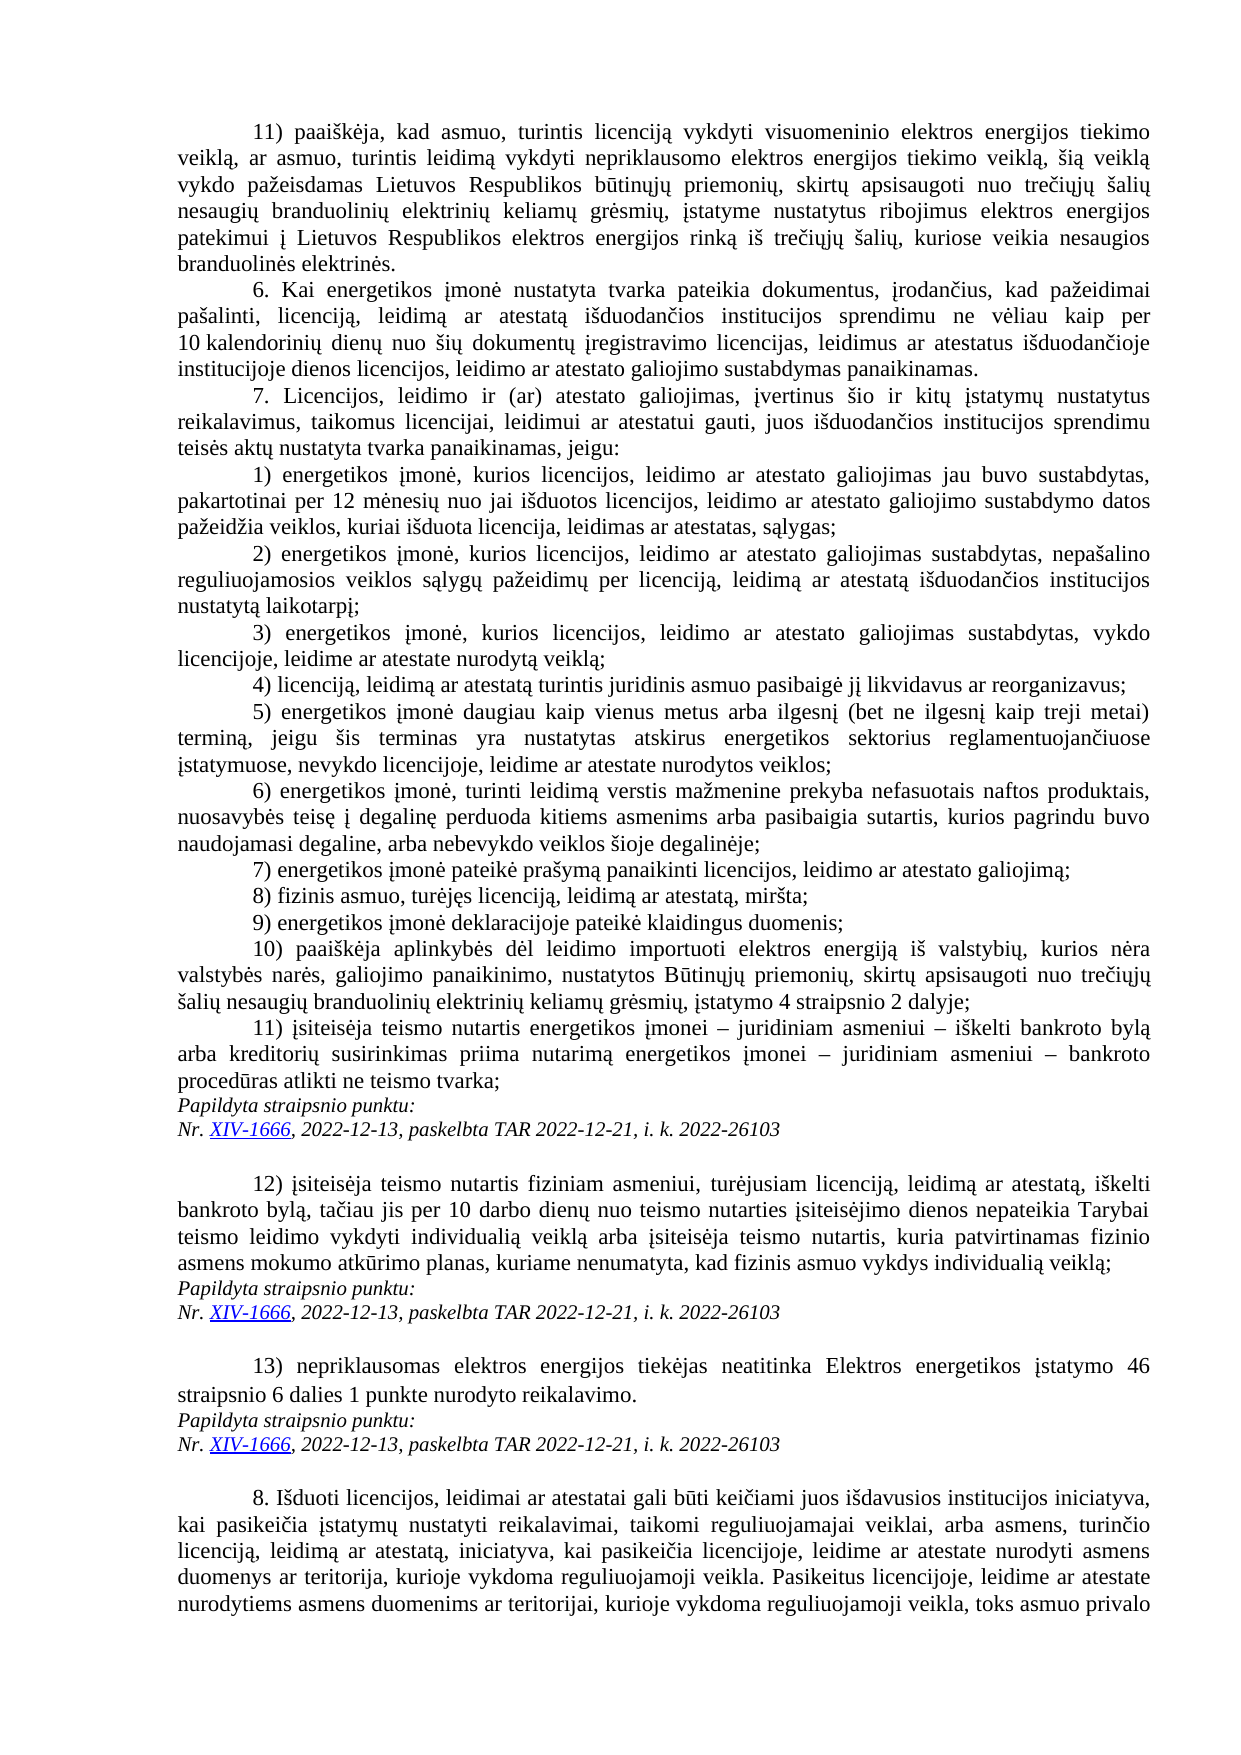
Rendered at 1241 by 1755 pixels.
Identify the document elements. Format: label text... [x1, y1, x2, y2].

text 3) energetikos įmonė, kurios licencijos, leidimo ar atestato galiojimas sustabdytas, vykdo licencijoje, leidime ar atestate nurodytą veiklą; [177, 619, 1152, 672]
text Papildyta straipsnio punktu: [177, 1407, 1152, 1432]
text 7. Licencijos, leidimo ir (ar) atestato galiojimas, įvertinus šio ir kitų įstatymų nustatytus reikalavimus, taikomus licencijai, leidimui ar atestatui gauti, juos išduodančios institucijos sprendimu teisės aktų nustatyta tvarka panaikinamas, jeigu: [177, 382, 1152, 461]
text Papildyta straipsnio punktu: [177, 1276, 1152, 1299]
text Papildyta straipsnio punktu: [177, 1093, 1152, 1117]
text 6. Kai energetikos įmonė nustatyta tvarka pateikia dokumentus, įrodančius, kad pažeidimai pašalinti, licenciją, leidimą ar atestatą išduodančios institucijos sprendimu ne vėliau kaip per 10 kalendorinių dienų nuo šių dokumentų įregistravimo licencijas, leidimus ar atestatus išduodančioje institucijoje dienos licencijos, leidimo ar atestato galiojimo sustabdymas panaikinamas. [177, 276, 1152, 382]
text 10) paaiškėja aplinkybės dėl leidimo importuoti elektros energiją iš valstybių, kurios nėra valstybės narės, galiojimo panaikinimo, nustatytos Būtinųjų priemonių, skirtų apsisaugoti nuo trečiųjų šalių nesaugių branduolinių elektrinių keliamų grėsmių, įstatymo 4 straipsnio 2 dalyje; [177, 935, 1152, 1014]
text 8) fizinis asmuo, turėjęs licenciją, leidimą ar atestatą, miršta; [177, 882, 1152, 909]
text 1) energetikos įmonė, kurios licencijos, leidimo ar atestato galiojimas jau buvo sustabdytas, pakartotinai per 12 mėnesių nuo jai išduotos licencijos, leidimo ar atestato galiojimo sustabdymo datos pažeidžia veiklos, kuriai išduota licencija, leidimas ar atestatas, sąlygas; [177, 461, 1152, 540]
text 2) energetikos įmonė, kurios licencijos, leidimo ar atestato galiojimas sustabdytas, nepašalino reguliuojamosios veiklos sąlygų pažeidimų per licenciją, leidimą ar atestatą išduodančios institucijos nustatytą laikotarpį; [177, 540, 1152, 619]
text Nr. XIV-1666, 2022-12-13, paskelbta TAR 2022-12-21, i. k. 2022-26103 [177, 1117, 1152, 1141]
text Nr. XIV-1666, 2022-12-13, paskelbta TAR 2022-12-21, i. k. 2022-26103 [177, 1299, 1152, 1324]
text 11) paaiškėja, kad asmuo, turintis licenciją vykdyti visuomeninio elektros energijos tiekimo veiklą, ar asmuo, turintis leidimą vykdyti nepriklausomo elektros energijos tiekimo veiklą, šią veiklą vykdo pažeisdamas Lietuvos Respublikos būtinųjų priemonių, skirtų apsisaugoti nuo trečiųjų šalių nesaugių branduolinių elektrinių keliamų grėsmių, įstatyme nustatytus ribojimus elektros energijos patekimui į Lietuvos Respublikos elektros energijos rinką iš trečiųjų šalių, kuriose veikia nesaugios branduolinės elektrinės. [177, 118, 1152, 276]
text 8. Išduoti licencijos, leidimai ar atestatai gali būti keičiami juos išdavusios institucijos iniciatyva, kai pasikeičia įstatymų nustatyti reikalavimai, taikomi reguliuojamajai veiklai, arba asmens, turinčio licenciją, leidimą ar atestatą, iniciatyva, kai pasikeičia licencijoje, leidime ar atestate nurodyti asmens duomenys ar teritorija, kurioje vykdoma reguliuojamoji veikla. Pasikeitus licencijoje, leidime ar atestate nurodytiems asmens duomenims ar teritorijai, kurioje vykdoma reguliuojamoji veikla, toks asmuo privalo [177, 1484, 1152, 1616]
text 5) energetikos įmonė daugiau kaip vienus metus arba ilgesnį (bet ne ilgesnį kaip treji metai) terminą, jeigu šis terminas yra nustatytas atskirus energetikos sektorius reglamentuojančiuose įstatymuose, nevykdo licencijoje, leidime ar atestate nurodytos veiklos; [177, 698, 1152, 777]
text 11) įsiteisėja teismo nutartis energetikos įmonei – juridiniam asmeniui – iškelti bankroto bylą arba kreditorių susirinkimas priima nutarimą energetikos įmonei – juridiniam asmeniui – bankroto procedūras atlikti ne teismo tvarka; [177, 1014, 1152, 1093]
text 12) įsiteisėja teismo nutartis fiziniam asmeniui, turėjusiam licenciją, leidimą ar atestatą, iškelti bankroto bylą, tačiau jis per 10 darbo dienų nuo teismo nutarties įsiteisėjimo dienos nepateikia Tarybai teismo leidimo vykdyti individualią veiklą arba įsiteisėja teismo nutartis, kuria patvirtinamas fizinio asmens mokumo atkūrimo planas, kuriame nenumatyta, kad fizinis asmuo vykdys individualią veiklą; [177, 1170, 1152, 1276]
text 7) energetikos įmonė pateikė prašymą panaikinti licencijos, leidimo ar atestato galiojimą; [177, 856, 1152, 882]
text 6) energetikos įmonė, turinti leidimą verstis mažmenine prekyba nefasuotais naftos produktais, nuosavybės teisę į degalinę perduoda kitiems asmenims arba pasibaigia sutartis, kurios pagrindu buvo naudojamasi degaline, arba nebevykdo veiklos šioje degalinėje; [177, 777, 1152, 856]
text 4) licenciją, leidimą ar atestatą turintis juridinis asmuo pasibaigė jį likvidavus ar reorganizavus; [177, 672, 1152, 698]
text 13) nepriklausomas elektros energijos tiekėjas neatitinka Elektros energetikos įstatymo 46 straipsnio 6 dalies 1 punkte nurodyto reikalavimo. [177, 1352, 1152, 1407]
text 9) energetikos įmonė deklaracijoje pateikė klaidingus duomenis; [177, 909, 1152, 935]
text Nr. XIV-1666, 2022-12-13, paskelbta TAR 2022-12-21, i. k. 2022-26103 [177, 1432, 1152, 1456]
